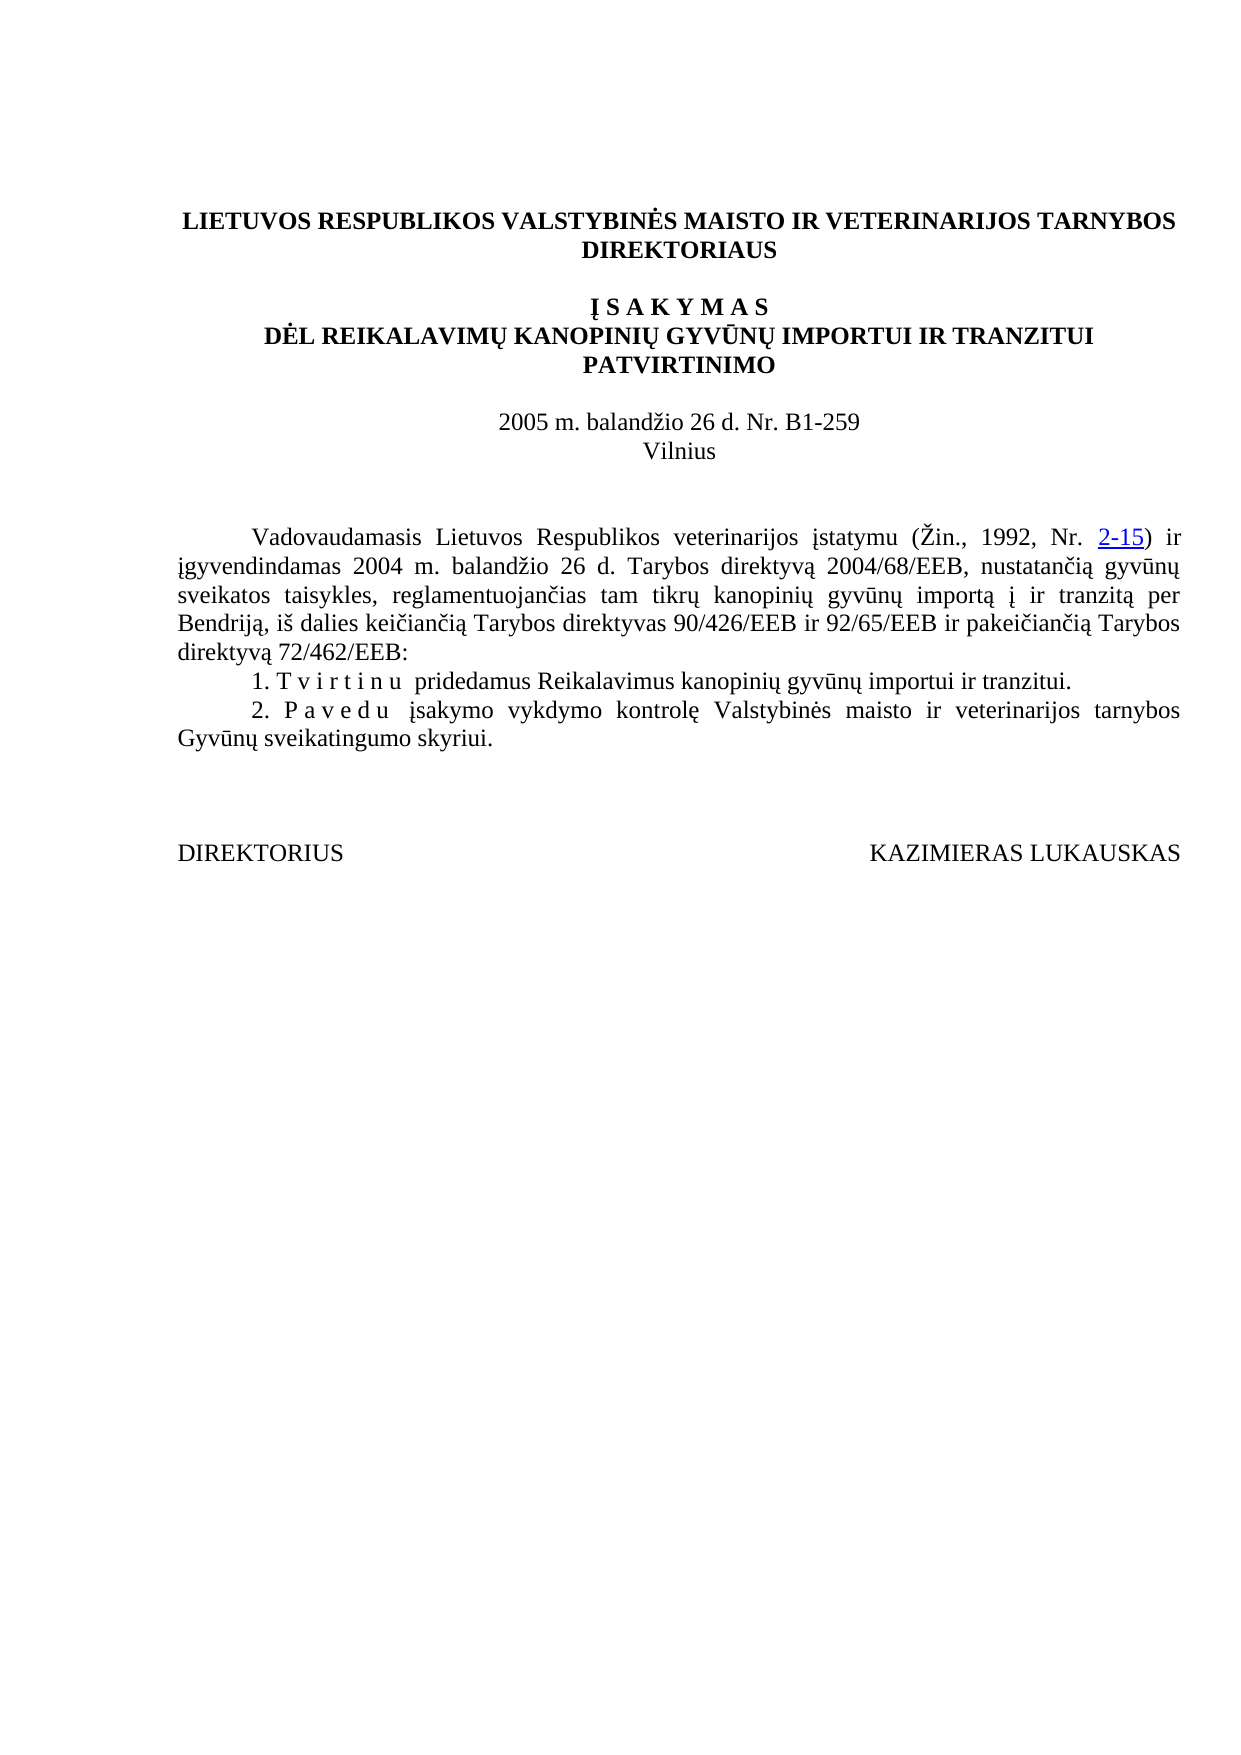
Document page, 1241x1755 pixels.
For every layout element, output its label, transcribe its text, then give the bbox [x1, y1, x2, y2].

text 2. Pavedu įsakymo vykdymo kontrolę Valstybinės maisto ir veterinarijos tarnybos Gyvūnų sveikatingumo skyriui. [177, 695, 1181, 752]
text 2005 m. balandžio 26 d. Nr. B1-259 [177, 407, 1181, 436]
text 1. Tvirtinu pridedamus Reikalavimus kanopinių gyvūnų importui ir tranzitui. [177, 666, 1181, 695]
text Vadovaudamasis Lietuvos Respublikos veterinarijos įstatymu (Žin., 1992, Nr. 2-15) ir įgyvendindamas 2004 m. balandžio 26 d. Tarybos direktyvą 2004/68/EEB, nustatančią gyvūnų sveikatos taisykles, reglamentuojančias tam tikrų kanopinių gyvūnų importą į ir tranzitą per Bendriją, iš dalies keičiančią Tarybos direktyvas 90/426/EEB ir 92/65/EEB ir pakeičiančią Tarybos direktyvą 72/462/EEB: [177, 522, 1181, 666]
text DĖL REIKALAVIMŲ KANOPINIŲ GYVŪNŲ IMPORTUI IR TRANZITUI PATVIRTINIMO [177, 321, 1181, 378]
text LIETUVOS RESPUBLIKOS VALSTYBINĖS MAISTO IR VETERINARIJOS TARNYBOS DIREKTORIAUS [177, 206, 1181, 263]
text Vilnius [177, 436, 1181, 465]
text Į S A K Y M A S [177, 292, 1181, 321]
text DIREKTORIUS KAZIMIERAS LUKAUSKAS [177, 838, 1181, 867]
